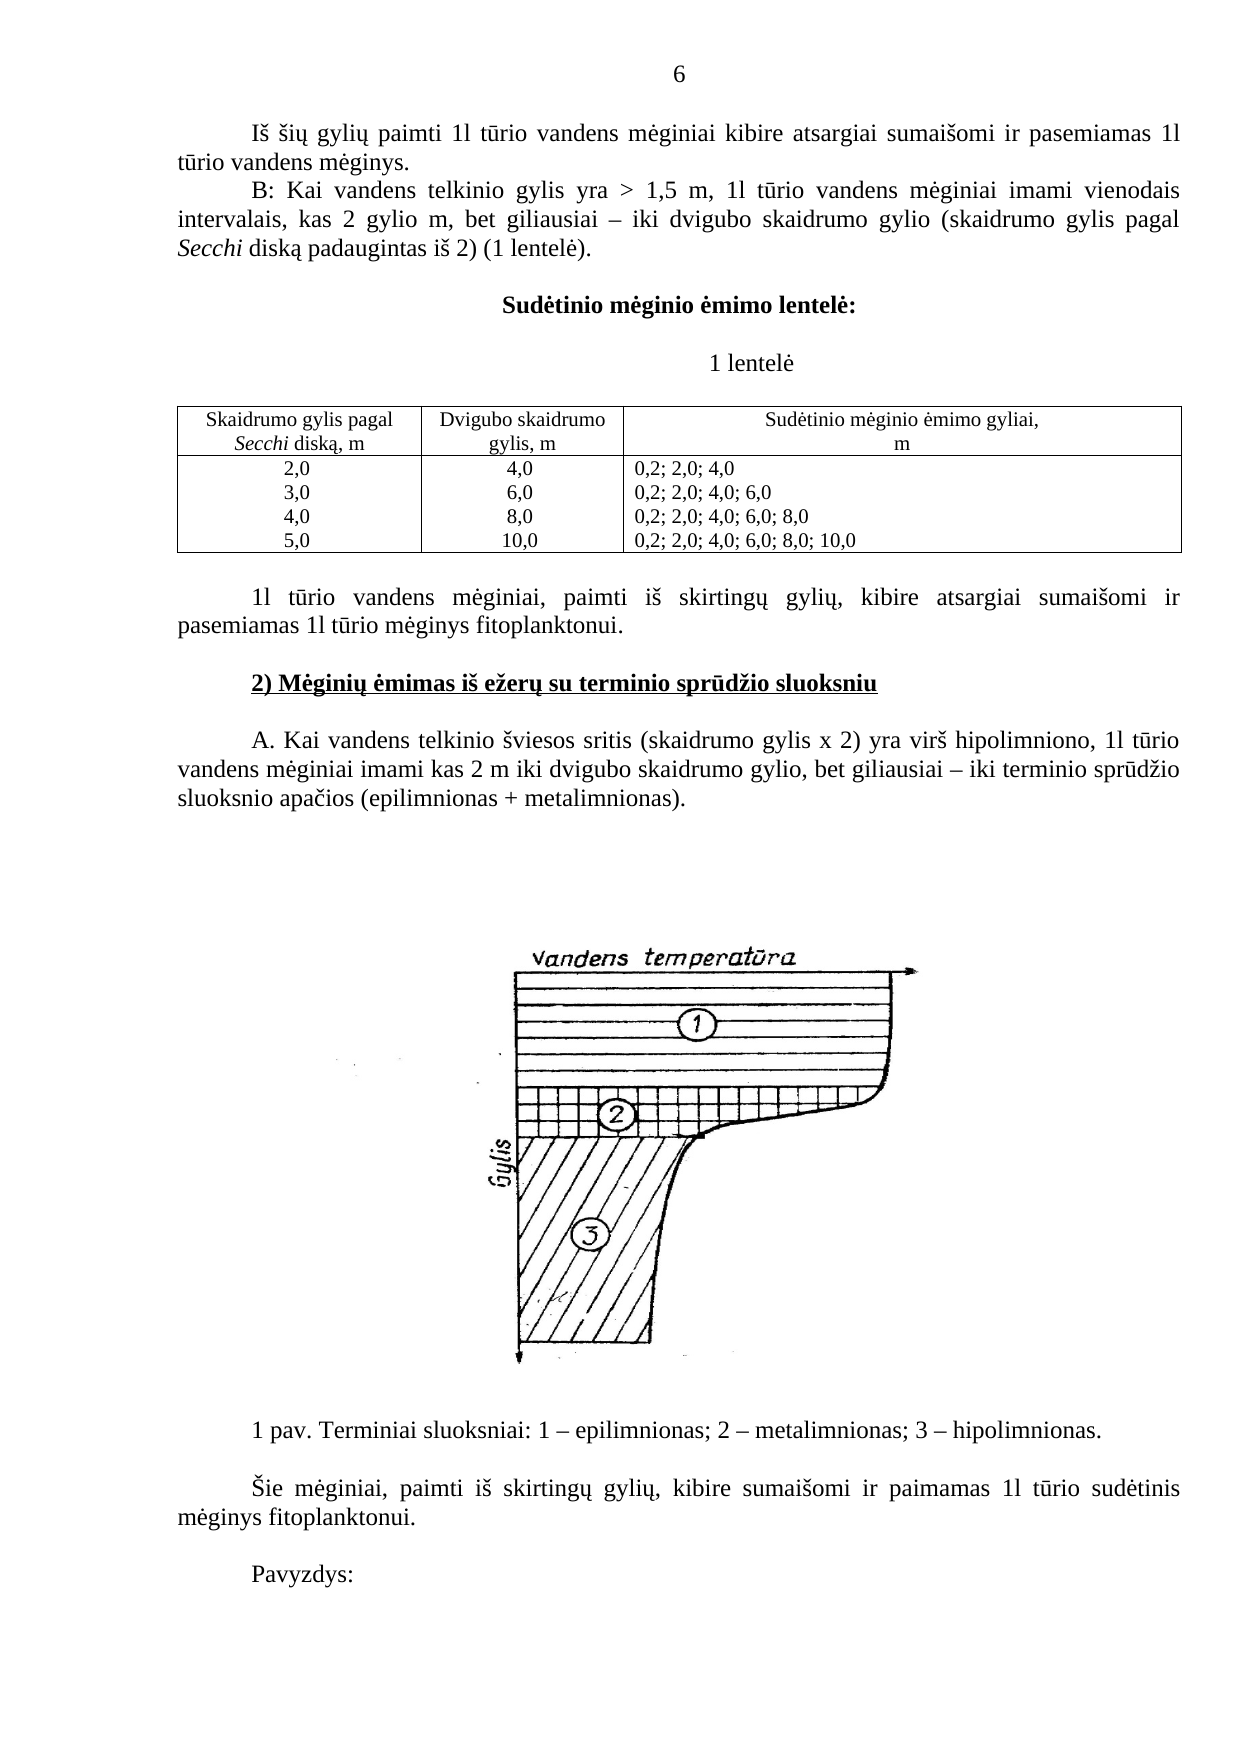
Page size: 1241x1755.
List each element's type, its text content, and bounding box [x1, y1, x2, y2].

text 1 lentelė [177, 348, 1181, 377]
text Pavyzdys: [177, 1559, 1181, 1588]
text Iš šių gylių paimti 1l tūrio vandens mėginiai kibire atsargiai sumaišomi ir pasemiamas 1l tūrio vandens mėginys. [177, 118, 1181, 176]
table_cell 0,2; 2,0; 4,0 0,2; 2,0; 4,0; 6,0 0,2; 2,0; 4,0; 6,0; 8,0 0,2; 2,0; 4,0; 6,0; 8,0; 10,0 [624, 456, 1181, 552]
text B: Kai vandens telkinio gylis yra > 1,5 m, 1l tūrio vandens mėginiai imami vienodais intervalais, kas 2 gylio m, bet giliausiai – iki dvigubo skaidrumo gylio (skaidrumo gylis pagal Secchi diską padaugintas iš 2) (1 lentelė). [177, 176, 1181, 262]
text 1 pav. Terminiai sluoksniai: 1 – epilimnionas; 2 – metalimnionas; 3 – hipolimnionas. [177, 1416, 1181, 1444]
table_header Sudėtinio mėginio ėmimo gyliai, m [624, 407, 1181, 455]
table_header Dvigubo skaidrumo gylis, m [422, 407, 623, 455]
table_cell 4,0 6,0 8,0 10,0 [422, 456, 623, 552]
table_header Skaidrumo gylis pagal Secchi diską, m [178, 407, 421, 455]
text A. Kai vandens telkinio šviesos sritis (skaidrumo gylis x 2) yra virš hipolimniono, 1l tūrio vandens mėginiai imami kas 2 m iki dvigubo skaidrumo gylio, bet giliausiai – iki terminio sprūdžio sluoksnio apačios (epilimnionas + metalimnionas). [177, 726, 1181, 812]
text 2) Mėginių ėmimas iš ežerų su terminio sprūdžio sluoksniu [177, 668, 1181, 697]
text Šie mėginiai, paimti iš skirtingų gylių, kibire sumaišomi ir paimamas 1l tūrio sudėtinis mėginys fitoplanktonui. [177, 1473, 1181, 1531]
text 1l tūrio vandens mėginiai, paimti iš skirtingų gylių, kibire atsargiai sumaišomi ir pasemiamas 1l tūrio mėginys fitoplanktonui. [177, 582, 1181, 639]
table_cell 2,0 3,0 4,0 5,0 [178, 456, 421, 552]
text Sudėtinio mėginio ėmimo lentelė: [177, 291, 1181, 319]
